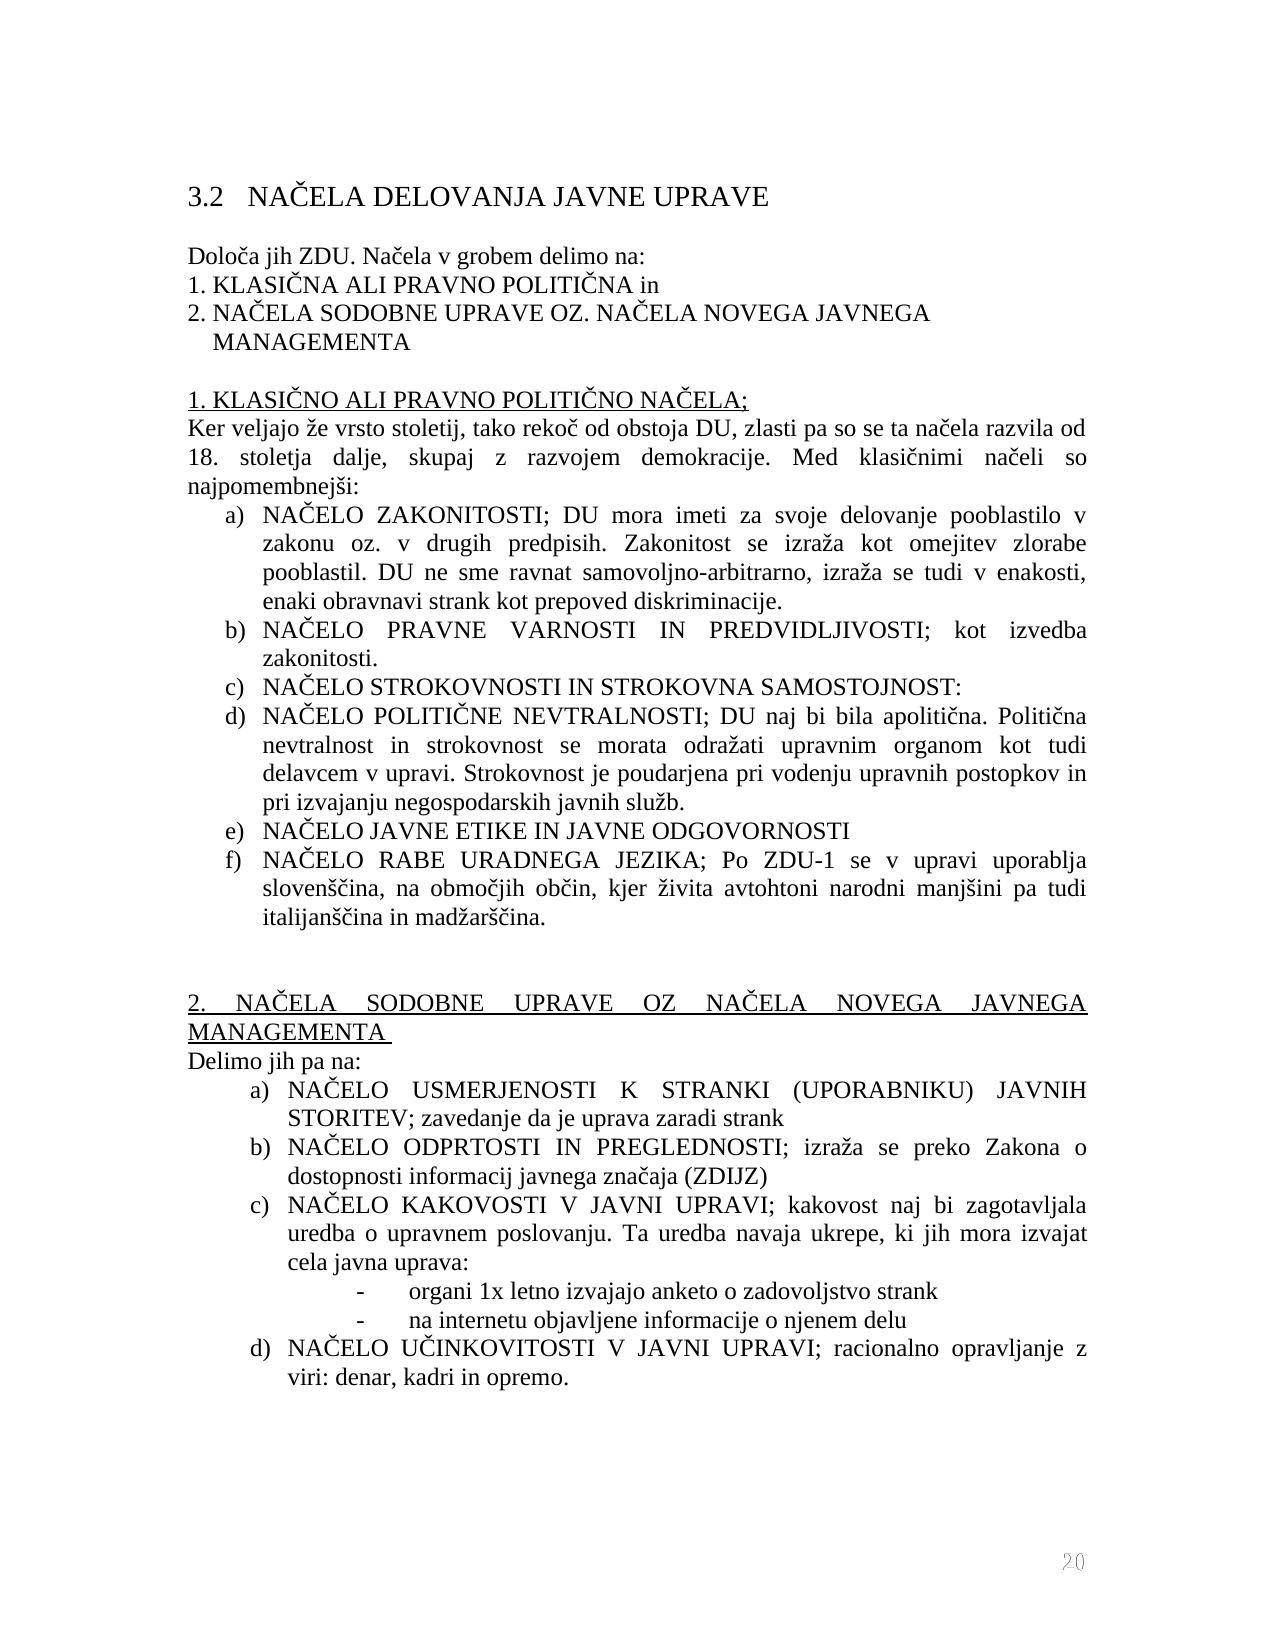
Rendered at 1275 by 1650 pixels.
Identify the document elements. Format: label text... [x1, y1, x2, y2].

text Ker veljajo že vrsto stoletij, tako rekoč od obstoja DU, zlasti pa so se ta načela razvila od 18. stoletja dalje, skupaj z razvojem demokracije. Med klasičnimi načeli so najpomembnejši: [187, 413, 1088, 500]
text MANAGEMENTA [187, 1014, 1088, 1046]
list na internetu objavljene informacije o njenem delu [262, 1305, 1088, 1333]
list NAČELO USMERJENOSTI K STRANKI (UPORABNIKU) JAVNIH STORITEV; zavedanje da je uprava zaradi strank [250, 1075, 1088, 1132]
list NAČELO PRAVNE VARNOSTI IN PREDVIDLJIVOSTI; kot izvedba zakonitosti. [225, 615, 1088, 672]
list NAČELO ZAKONITOSTI; DU mora imeti za svoje delovanje pooblastilo v zakonu oz. v drugih predpisih. Zakonitost se izraža kot omejitev zlorabe pooblastil. DU ne sme ravnat samovoljno-arbitrarno, izraža se tudi v enakosti, enaki obravnavi strank kot prepoved diskriminacije. [225, 500, 1088, 615]
text MANAGEMENTA [187, 327, 1088, 356]
list NAČELO UČINKOVITOSTI V JAVNI UPRAVI; racionalno opravljanje z viri: denar, kadri in opremo. [250, 1333, 1088, 1391]
text 1. KLASIČNA ALI PRAVNO POLITIČNA in [187, 270, 1088, 298]
list NAČELO ODPRTOSTI IN PREGLEDNOSTI; izraža se preko Zakona o dostopnosti informacij javnega značaja (ZDIJZ) [250, 1132, 1088, 1190]
text 2. NAČELA SODOBNE UPRAVE OZ NAČELA NOVEGA JAVNEGA [187, 988, 1088, 1013]
list NAČELO JAVNE ETIKE IN JAVNE ODGOVORNOSTI [225, 816, 1088, 845]
list NAČELO RABE URADNEGA JEZIKA; Po ZDU-1 se v upravi uporablja slovenščina, na območjih občin, kjer živita avtohtoni narodni manjšini pa tudi italijanščina in madžarščina. [225, 845, 1088, 931]
list NAČELO POLITIČNE NEVTRALNOSTI; DU naj bi bila apolitična. Politična nevtralnost in strokovnost se morata odražati upravnim organom kot tudi delavcem v upravi. Strokovnost je poudarjena pri vodenju upravnih postopkov in pri izvajanju negospodarskih javnih služb. [225, 701, 1088, 816]
subtitle NAČELA DELOVANJA JAVNE UPRAVE [187, 179, 1088, 212]
text 2. NAČELA SODOBNE UPRAVE OZ. NAČELA NOVEGA JAVNEGA [187, 298, 1088, 327]
text Določa jih ZDU. Načela v grobem delimo na: [187, 241, 1088, 270]
text 1. KLASIČNO ALI PRAVNO POLITIČNO NAČELA; [187, 385, 1088, 413]
list NAČELO STROKOVNOSTI IN STROKOVNA SAMOSTOJNOST: [225, 672, 1088, 701]
text Delimo jih pa na: [187, 1046, 1088, 1075]
list NAČELO KAKOVOSTI V JAVNI UPRAVI; kakovost naj bi zagotavljala uredba o upravnem poslovanju. Ta uredba navaja ukrepe, ki jih mora izvajat cela javna uprava: [250, 1190, 1088, 1276]
list organi 1x letno izvajajo anketo o zadovoljstvo strank [262, 1276, 1088, 1305]
